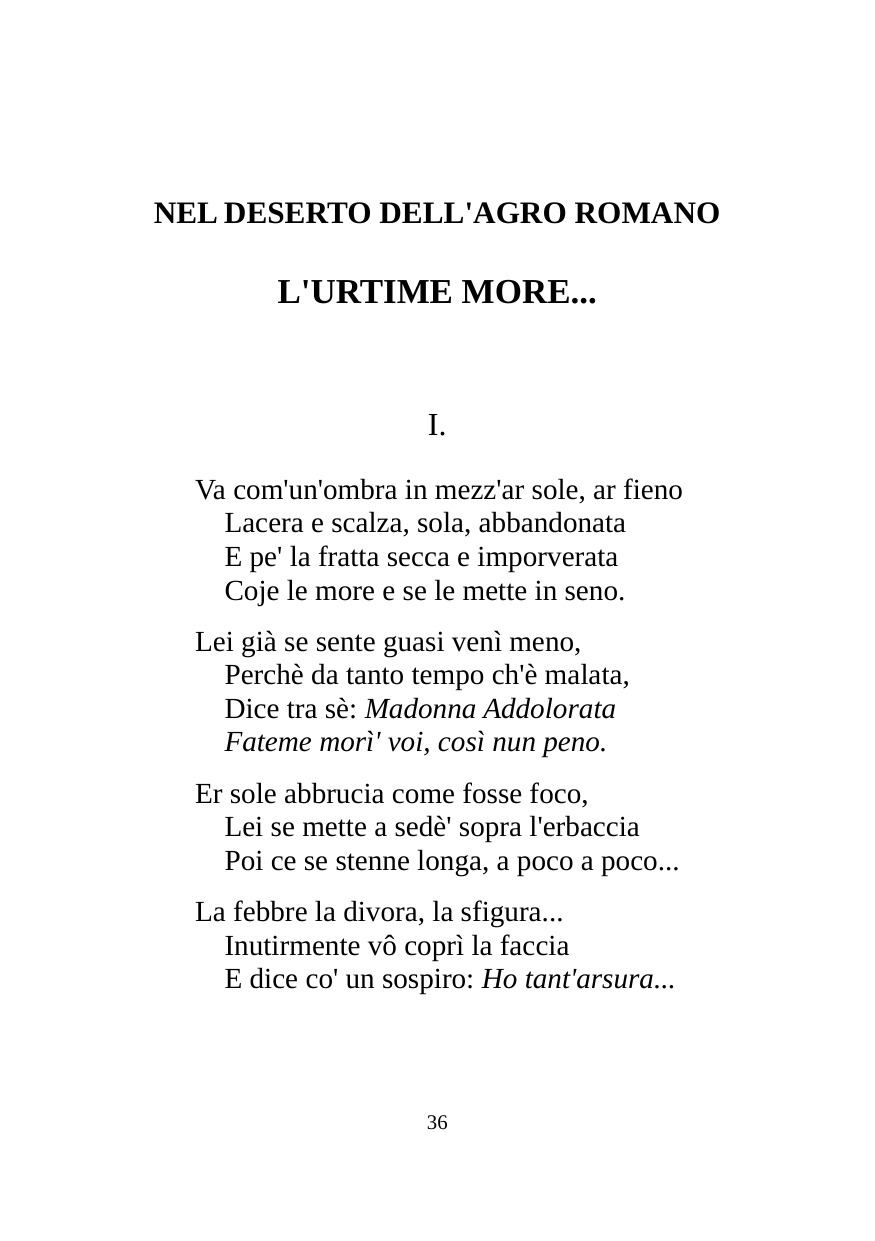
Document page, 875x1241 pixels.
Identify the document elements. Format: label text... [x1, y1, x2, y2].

text Va com'un'ombra in mezz'ar sole, ar fieno Lacera e scalza, sola, abbandonata E pe' la fratta secca e imporverata Coje le more e se le mette in seno. [195, 472, 768, 606]
text Er sole abbrucia come fosse foco, Lei se mette a sedè' sopra l'erbaccia Poi ce se stenne longa, a poco a poco... [195, 776, 768, 876]
subtitle I. [106, 406, 768, 442]
subtitle NEL DESERTO DELL'AGRO ROMANO L'URTIME MORE... [106, 195, 768, 311]
text Lei già se sente guasi venì meno, Perchè da tanto tempo ch'è malata, Dice tra sè: Madonna Addolorata Fateme morì' voi, così nun peno. [195, 624, 768, 758]
text La febbre la divora, la sfigura... Inutirmente vô coprì la faccia E dice co' un sospiro: Ho tant'arsura... [195, 894, 768, 995]
